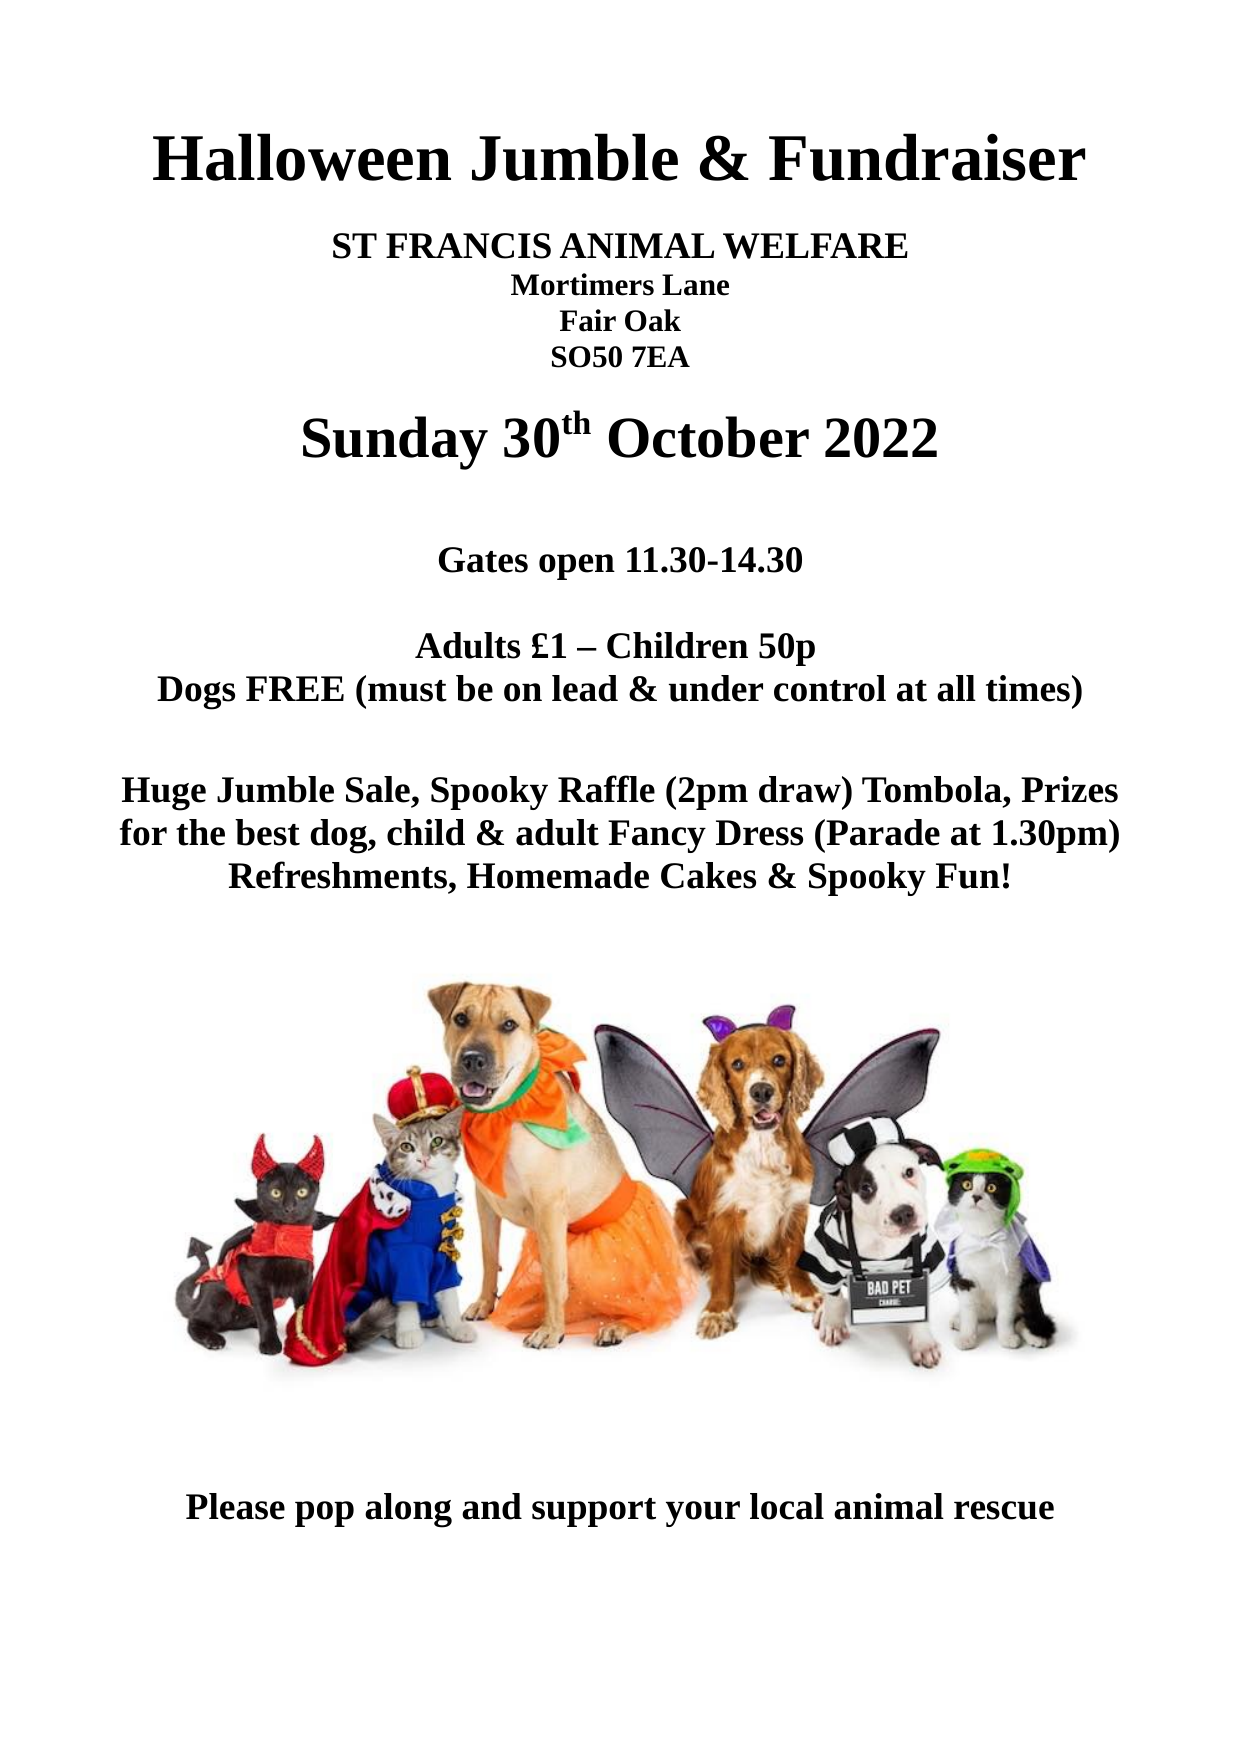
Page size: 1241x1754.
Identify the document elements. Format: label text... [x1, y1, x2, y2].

text Dogs FREE (must be on lead & under control at all times) [118, 667, 1122, 710]
text Fair Oak [118, 303, 1122, 338]
picture [155, 954, 1086, 1399]
text Gates open 11.30-14.30 [118, 537, 1122, 581]
text Please pop along and support your local animal rescue [118, 1484, 1122, 1528]
text Mortimers Lane [118, 267, 1122, 303]
text Sunday 30th October 2022 [118, 403, 1122, 470]
text Huge Jumble Sale, Spooky Raffle (2pm draw) Tombola, Prizes for the best dog, child & adult Fancy Dress (Parade at 1.30pm) Refreshments, Homemade Cakes & Spooky Fun! [118, 767, 1122, 897]
text SO50 7EA [118, 338, 1122, 374]
text ST FRANCIS ANIMAL WELFARE [118, 223, 1122, 267]
text Adults £1 – Children 50p [118, 624, 1122, 667]
text Halloween Jumble & Fundraiser [118, 118, 1122, 195]
